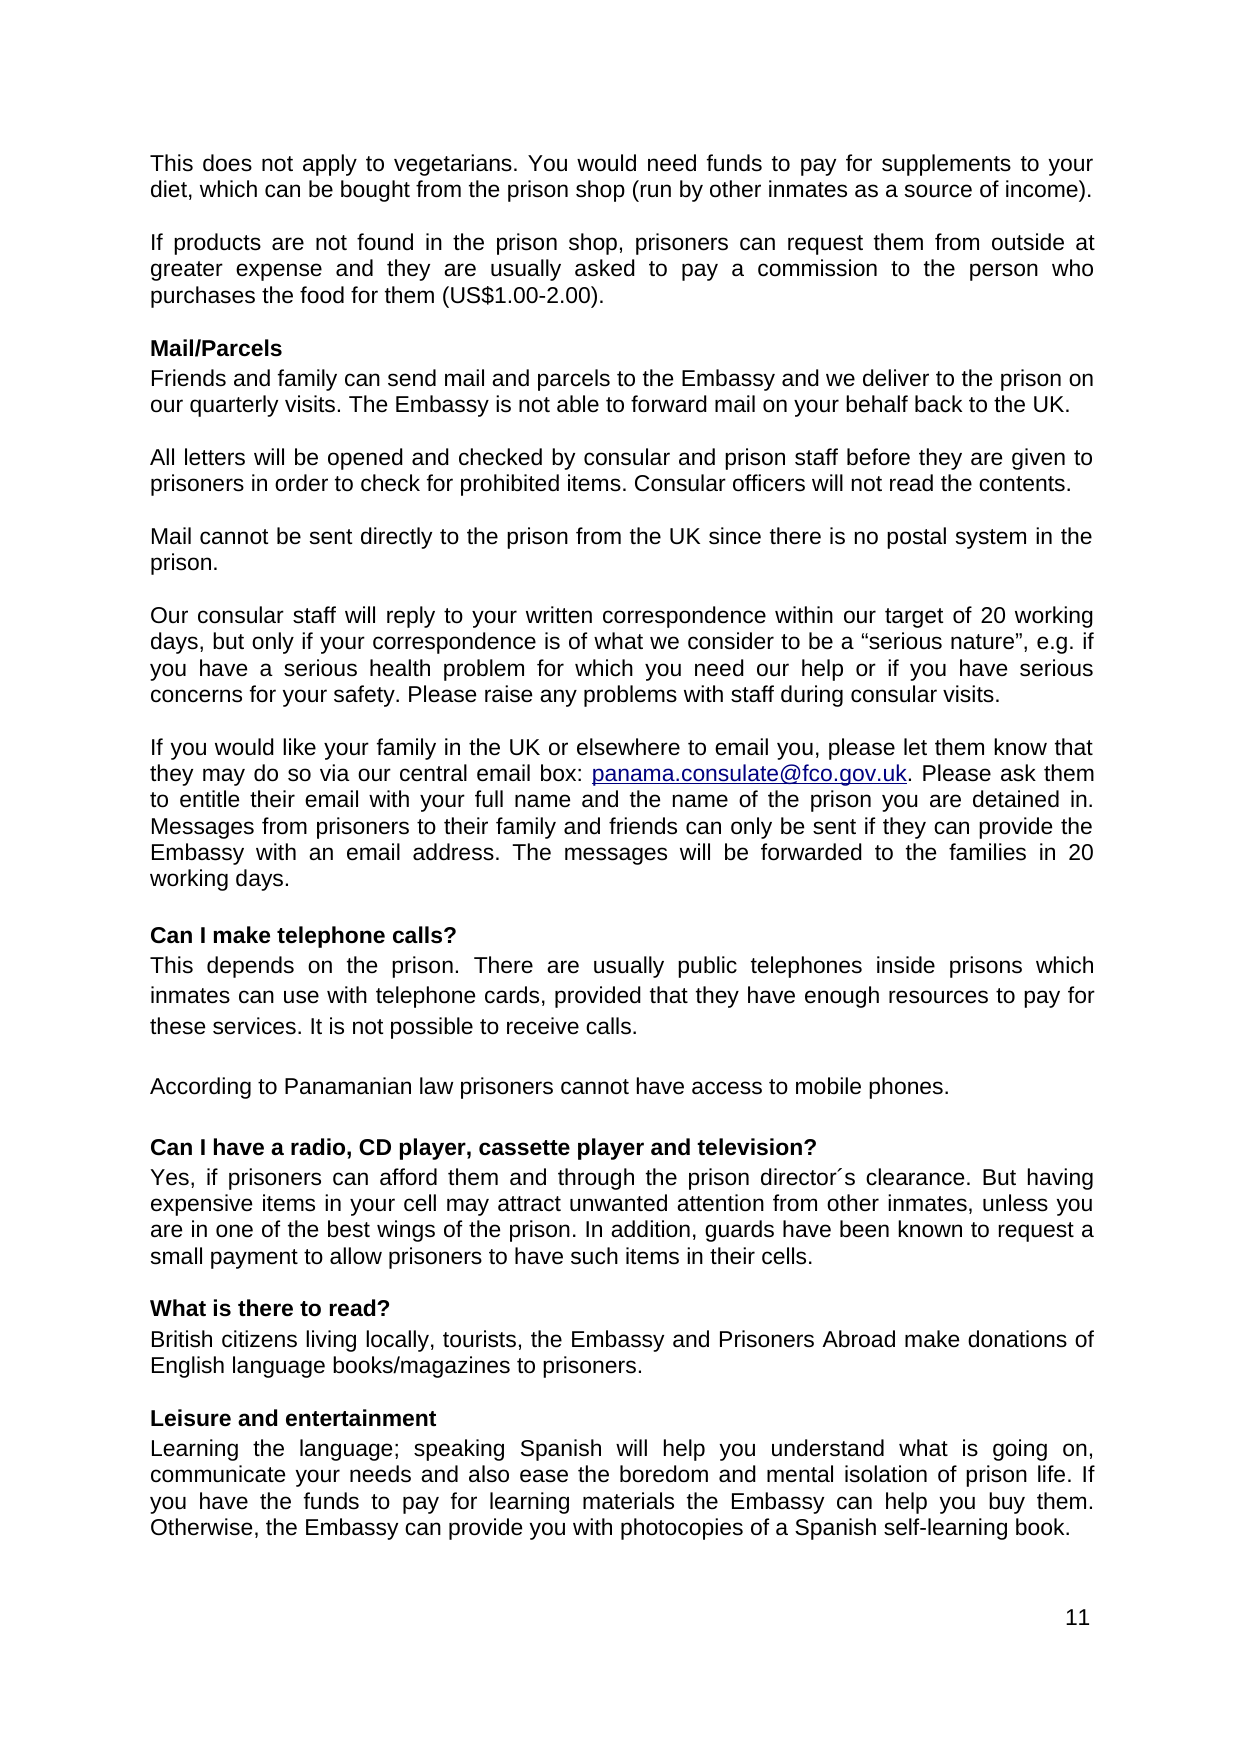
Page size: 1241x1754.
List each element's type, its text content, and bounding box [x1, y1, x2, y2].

subtitle Can I have a radio, CD player, cassette player and television? [150, 1133, 1090, 1160]
text British citizens living locally, tourists, the Embassy and Prisoners Abroad make donations of English language books/magazines to prisoners. [150, 1326, 1095, 1378]
subtitle Can I make telephone calls? [150, 922, 1090, 948]
text If you would like your family in the UK or elsewhere to email you, please let them know that they may do so via our central email box: panama.consulate@fco.gov.uk. Please ask them to entitle their email with your full name and the name of the prison you are detained in. Messages from prisoners to their family and friends can only be sent if they can provide the Embassy with an email address. The messages will be forwarded to the families in 20 working days. [150, 734, 1095, 892]
text According to Panamanian law prisoners cannot have access to mobile phones. [150, 1073, 1095, 1099]
text Yes, if prisoners can afford them and through the prison director´s clearance. But having expensive items in your cell may attract unwanted attention from other inmates, unless you are in one of the best wings of the prison. In addition, guards have been known to request a small payment to allow prisoners to have such items in their cells. [150, 1164, 1095, 1269]
text Mail cannot be sent directly to the prison from the UK since there is no postal system in the prison. [150, 523, 1095, 576]
text All letters will be opened and checked by consular and prison staff before they are given to prisoners in order to check for prohibited items. Consular officers will not read the contents. [150, 444, 1095, 496]
text Friends and family can send mail and parcels to the Embassy and we deliver to the prison on our quarterly visits. The Embassy is not able to forward mail on your behalf back to the UK. [150, 365, 1095, 417]
text Our consular staff will reply to your written correspondence within our target of 20 working days, but only if your correspondence is of what we consider to be a “serious nature”, e.g. if you have a serious health problem for which you need our help or if you have serious concerns for your safety. Please raise any problems with staff during consular visits. [150, 602, 1095, 707]
text This does not apply to vegetarians. You would need funds to pay for supplements to your diet, which can be bought from the prison shop (run by other inmates as a source of income). [150, 150, 1095, 203]
subtitle Mail/Parcels [150, 334, 1090, 361]
text If products are not found in the prison shop, prisoners can request them from outside at greater expense and they are usually asked to pay a commission to the person who purchases the food for them (US$1.00-2.00). [150, 229, 1095, 308]
subtitle What is there to read? [150, 1295, 1090, 1322]
text Learning the language; speaking Spanish will help you understand what is going on, communicate your needs and also ease the boredom and mental isolation of prison life. If you have the funds to pay for learning materials the Embassy can help you buy them. Otherwise, the Embassy can provide you with photocopies of a Spanish self-learning book. [150, 1435, 1095, 1540]
subtitle Leisure and entertainment [150, 1405, 1090, 1431]
text This depends on the prison. There are usually public telephones inside prisons which inmates can use with telephone cards, provided that they have enough resources to pay for these services. It is not possible to receive calls. [150, 952, 1095, 1039]
